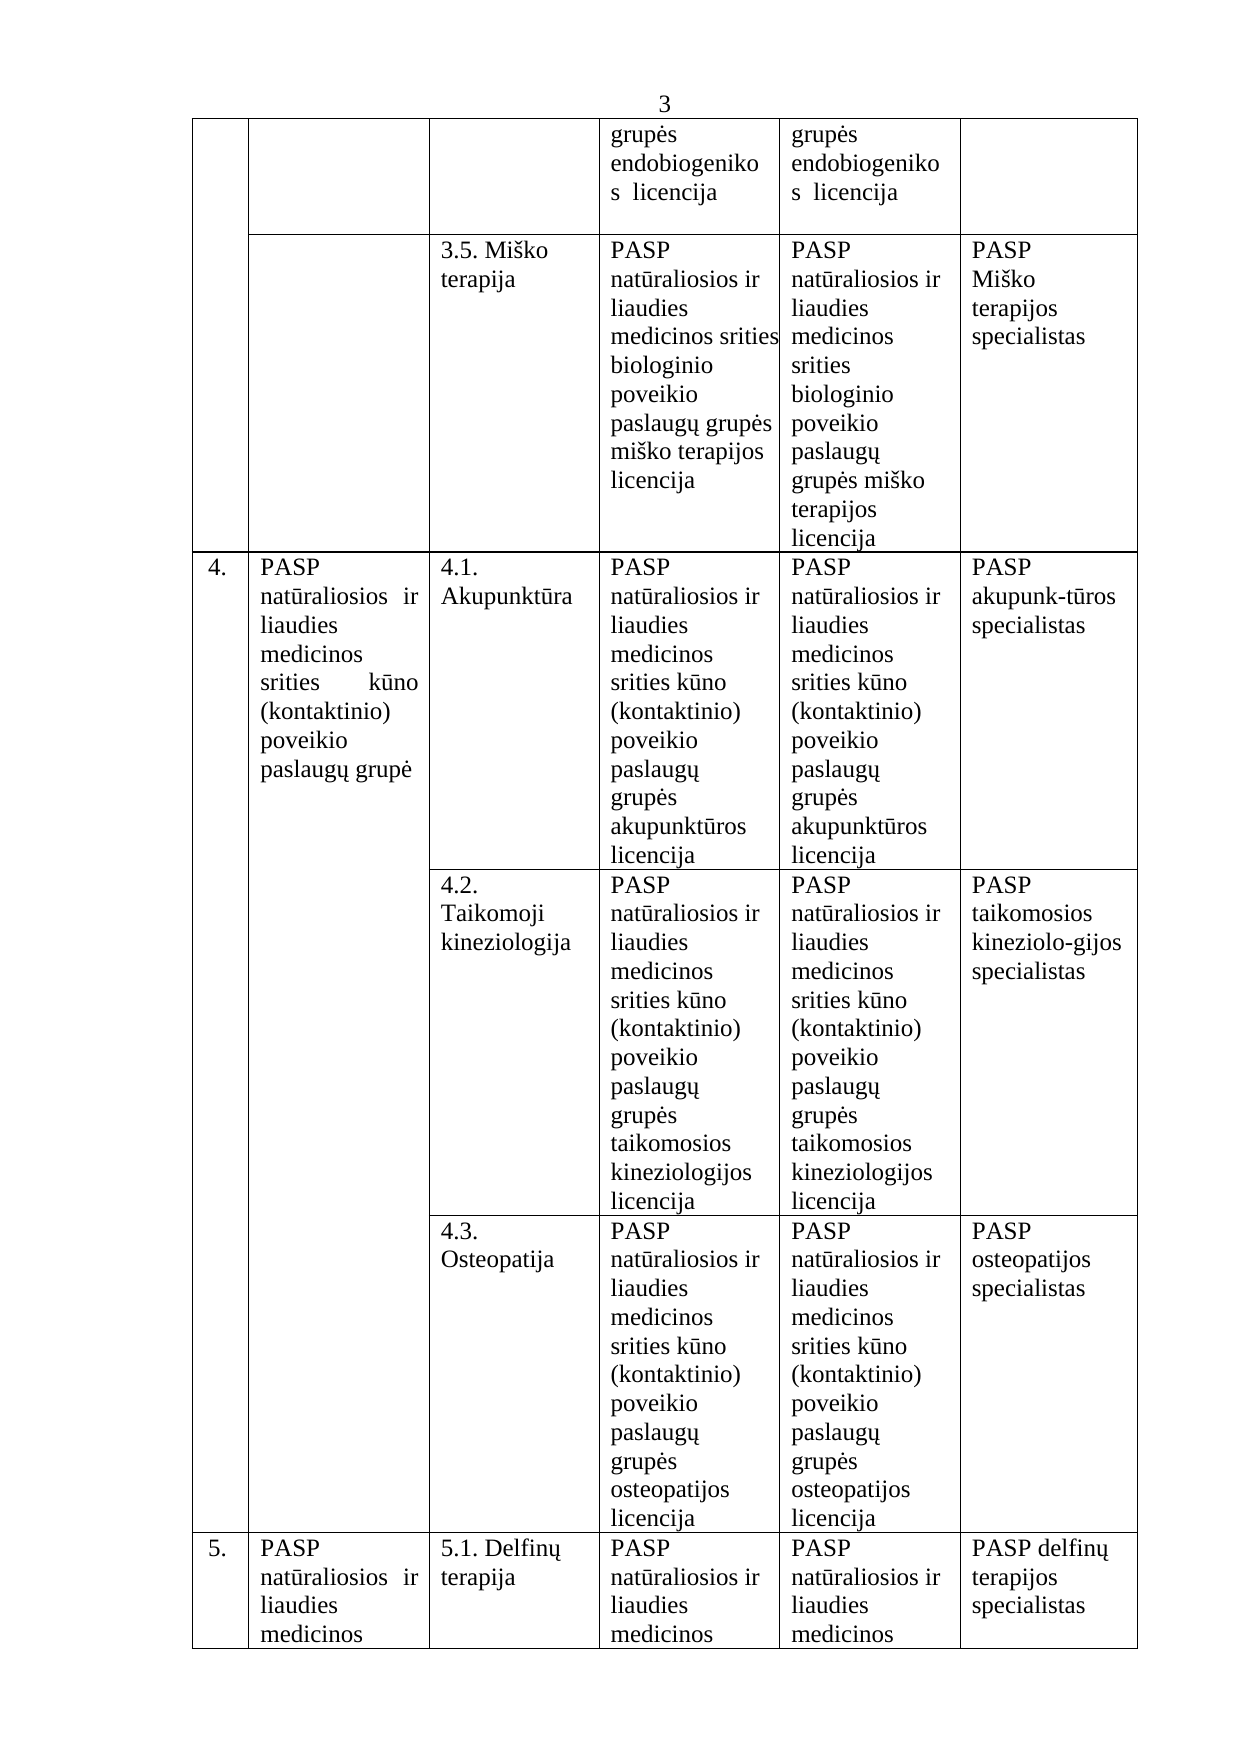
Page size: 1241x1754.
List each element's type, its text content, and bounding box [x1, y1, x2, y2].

table_cell PASP natūraliosios ir liaudies medicinos srities biologinio poveikio paslaugų grupės miško terapijos licencija [600, 235, 779, 551]
table_cell PASP natūraliosios ir liaudies medicinos srities kūno (kontaktinio) poveikio paslaugų grupės osteopatijos licencija [780, 1216, 960, 1532]
table_cell [193, 119, 248, 551]
table_cell PASP natūraliosios ir liaudies medicinos srities kūno (kontaktinio) poveikio paslaugų grupė [249, 553, 429, 1532]
table_cell PASP akupunk-tūros specialistas [961, 553, 1137, 869]
table_cell PASP taikomosios kineziolo-gijos specialistas [961, 870, 1137, 1215]
table_cell PASP natūraliosios ir liaudies medicinos srities kūno (kontaktinio) poveikio paslaugų grupės osteopatijos licencija [600, 1216, 779, 1532]
table_cell [249, 119, 429, 234]
table_cell 3.5. Miško terapija [430, 235, 599, 551]
table_cell PASP natūraliosios ir liaudies medicinos [249, 1533, 429, 1648]
table_cell 5.1. Delfinų terapija [430, 1533, 599, 1648]
table_cell 4.1. Akupunktūra [430, 553, 599, 869]
table_cell 4. [193, 553, 248, 1532]
table_cell PASP natūraliosios ir liaudies medicinos srities kūno (kontaktinio) poveikio paslaugų grupės akupunktūros licencija [600, 553, 779, 869]
table_cell 5. [193, 1533, 248, 1648]
table_cell PASP natūraliosios ir liaudies medicinos [780, 1533, 960, 1648]
table_cell PASP natūraliosios ir liaudies medicinos srities kūno (kontaktinio) poveikio paslaugų grupės taikomosios kineziologijos licencija [600, 870, 779, 1215]
table_cell [430, 119, 599, 234]
table_cell PASP natūraliosios ir liaudies medicinos srities kūno (kontaktinio) poveikio paslaugų grupės akupunktūros licencija [780, 553, 960, 869]
table_cell PASP natūraliosios ir liaudies medicinos srities kūno (kontaktinio) poveikio paslaugų grupės taikomosios kineziologijos licencija [780, 870, 960, 1215]
table_cell 4.3. Osteopatija [430, 1216, 599, 1532]
table_cell PASP delfinų terapijos specialistas [961, 1533, 1137, 1648]
table_cell [249, 235, 429, 551]
table_cell PASP Miško terapijos specialistas [961, 235, 1137, 551]
table_cell 4.2. Taikomoji kineziologija [430, 870, 599, 1215]
table_cell PASP osteopatijos specialistas [961, 1216, 1137, 1532]
table_cell [961, 119, 1137, 234]
table_cell grupės endobiogenikos licencija [600, 119, 779, 234]
table_cell PASP natūraliosios ir liaudies medicinos srities biologinio poveikio paslaugų grupės miško terapijos licencija [780, 235, 960, 551]
table_cell grupės endobiogenikos licencija [780, 119, 960, 234]
table_cell PASP natūraliosios ir liaudies medicinos [600, 1533, 779, 1648]
